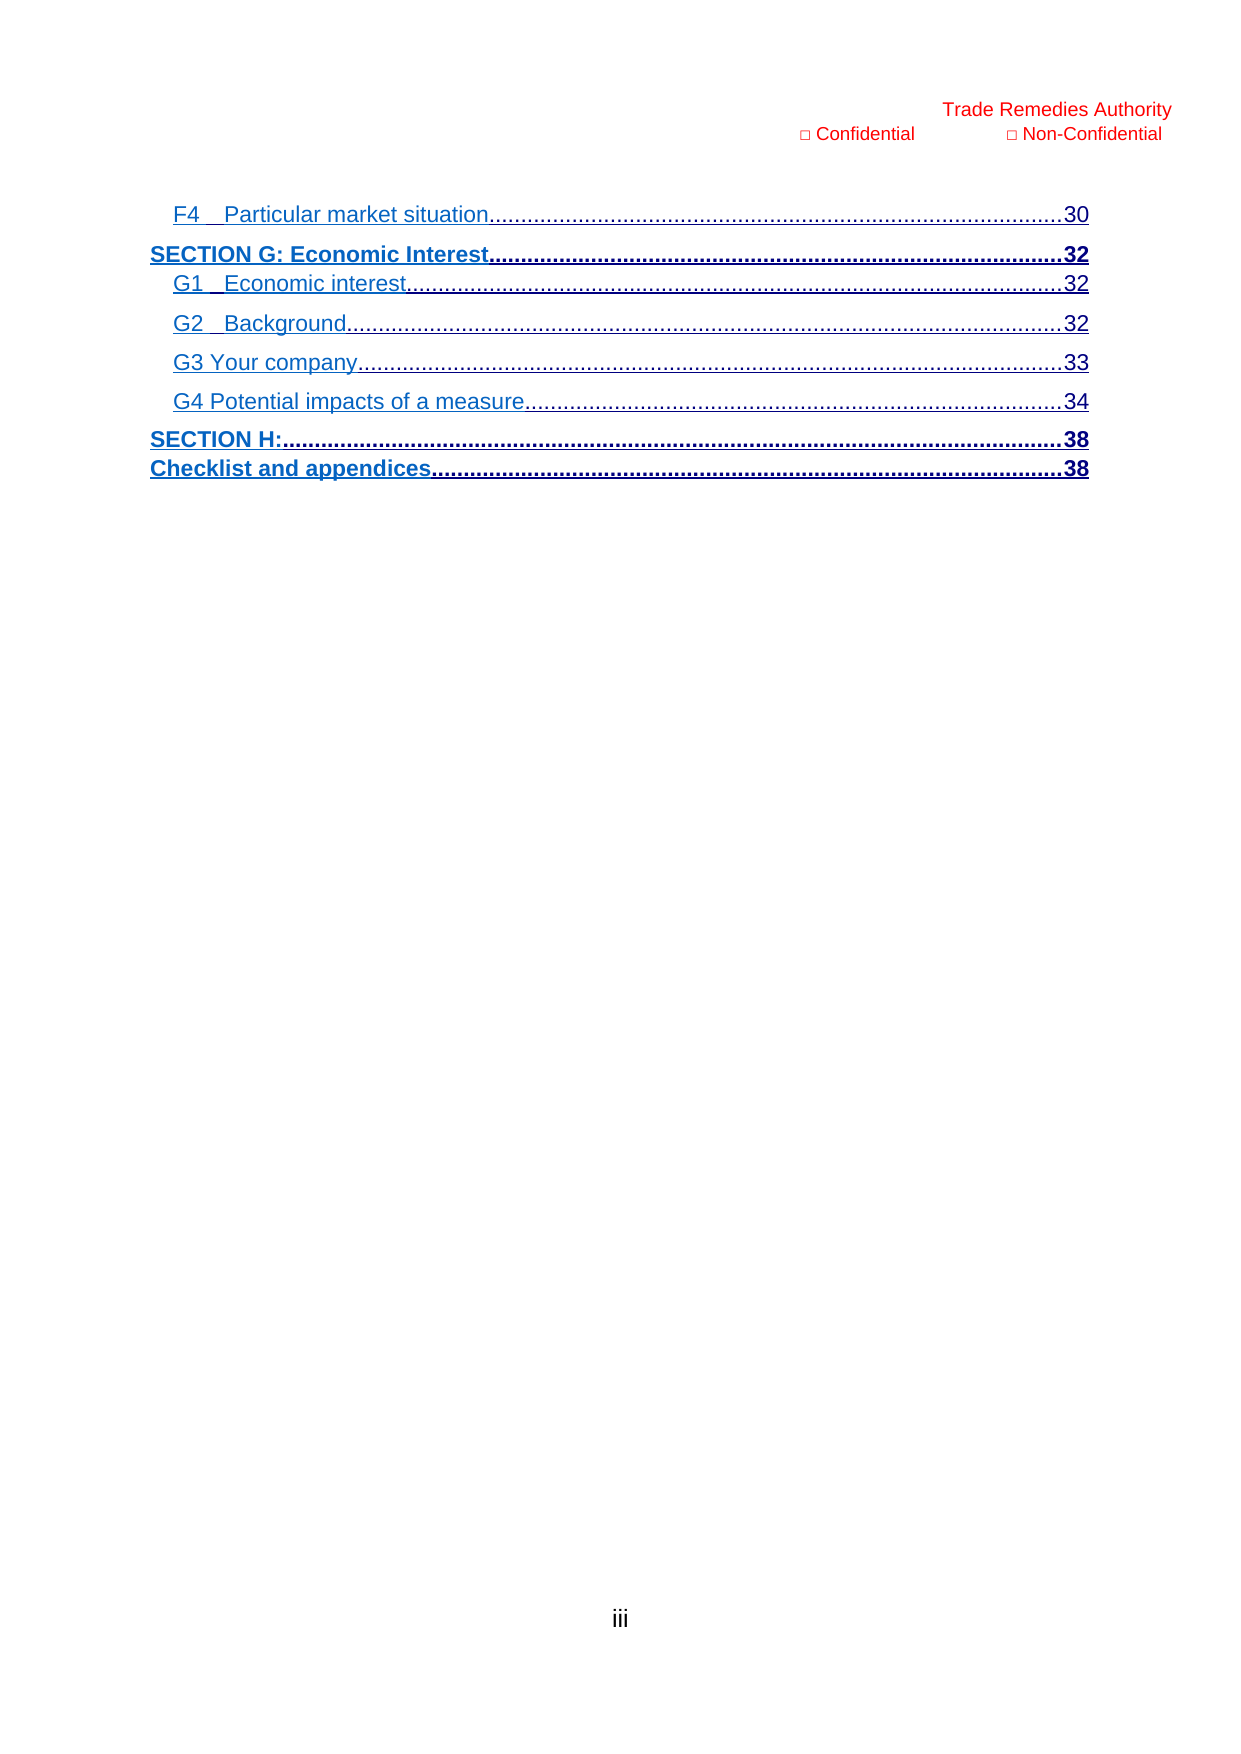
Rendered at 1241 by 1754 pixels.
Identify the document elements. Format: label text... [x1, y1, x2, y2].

text SECTION G: Economic Interest 32 [150, 241, 1090, 267]
text G2 Background 32 [173, 309, 1090, 337]
text G3 Your company 33 [173, 349, 1090, 376]
text SECTION H: 38 [150, 426, 1090, 453]
text Checklist and appendices 38 [150, 454, 1090, 481]
text G4 Potential impacts of a measure 34 [173, 388, 1090, 414]
text G1 Economic interest 32 [173, 269, 1090, 297]
text F4 Particular market situation 30 [173, 200, 1090, 228]
